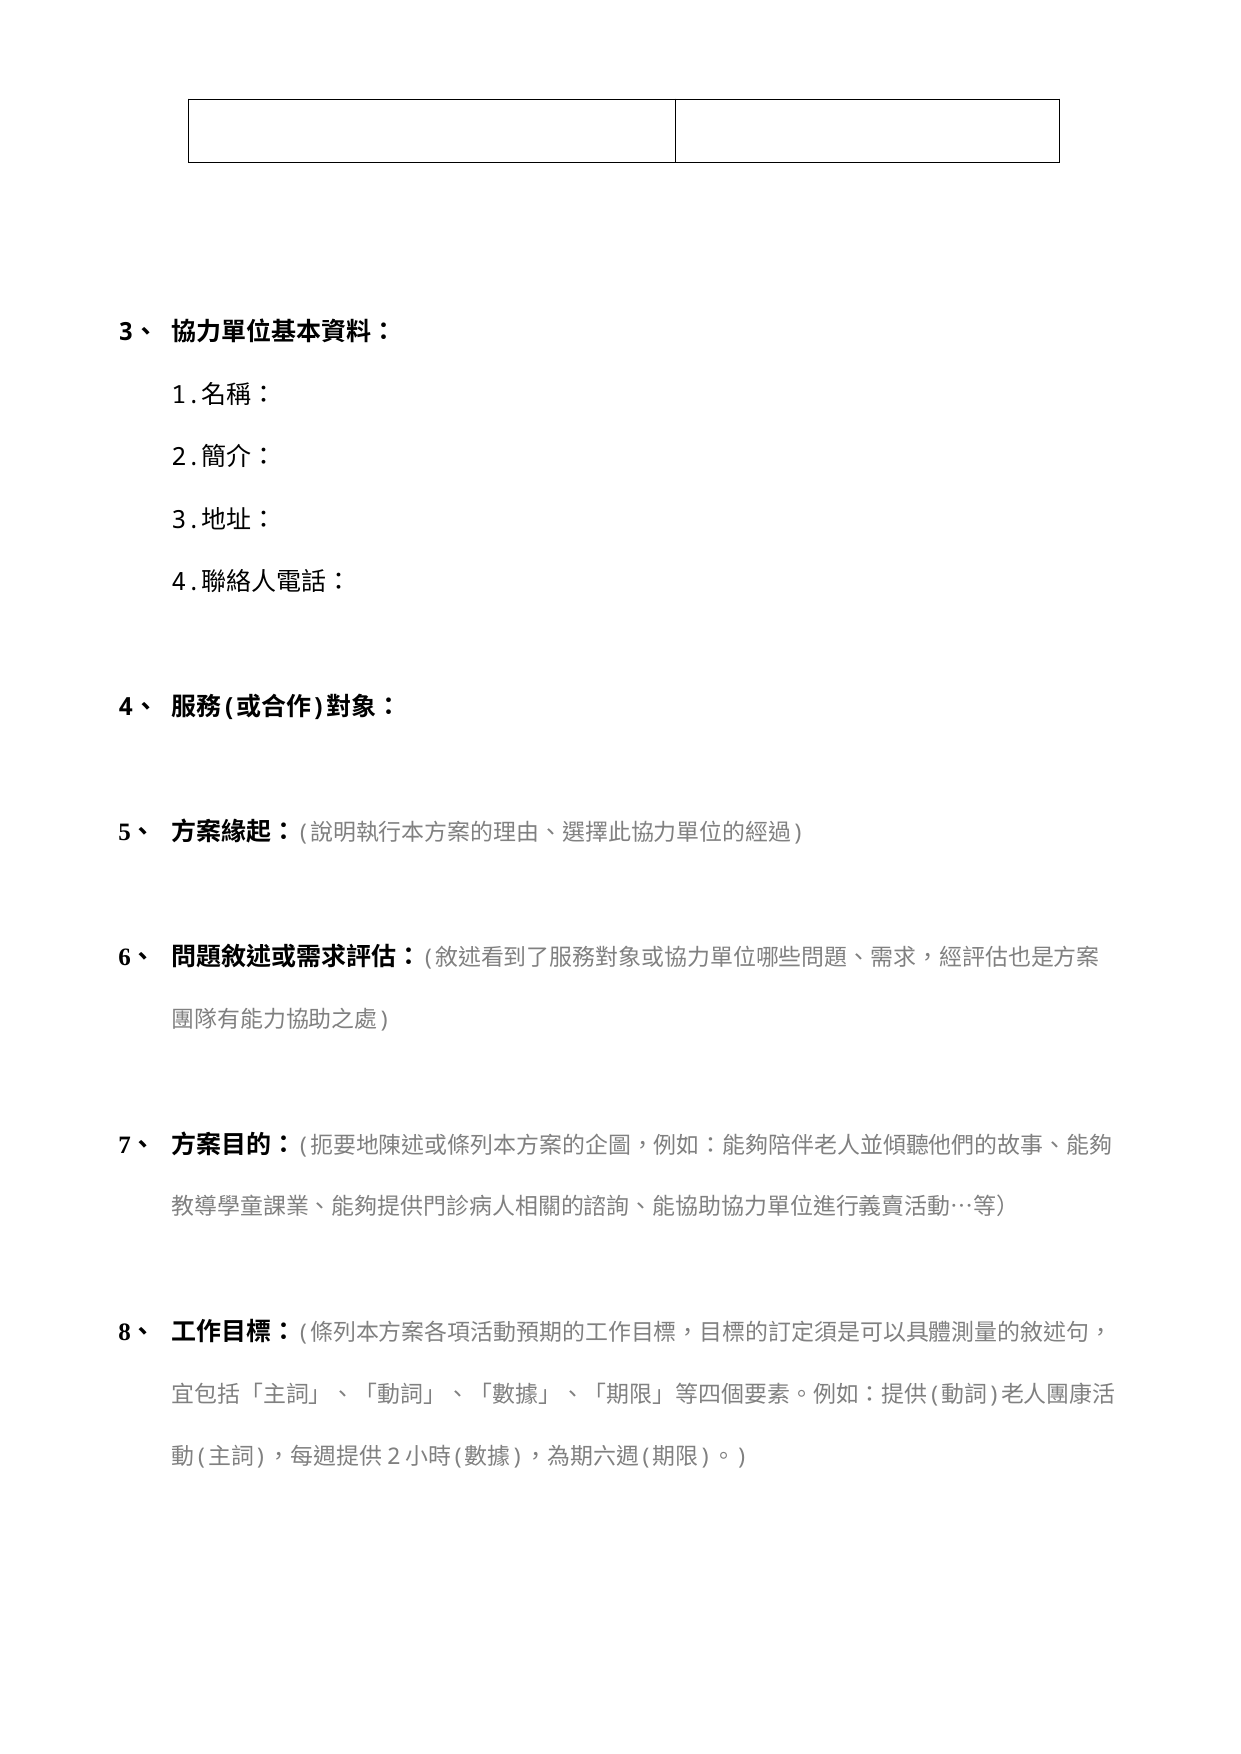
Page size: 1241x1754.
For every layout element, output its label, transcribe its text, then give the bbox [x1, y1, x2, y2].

table_cell [676, 100, 1059, 162]
list 方案目的：(扼要地陳述或條列本方案的企圖，例如：能夠陪伴老人並傾聽他們的故事、能夠教導學童課業、能夠提供門診病人相關的諮詢、能協助協力單位進行義賣活動…等） [118, 1101, 1122, 1226]
text 2.簡介： [171, 413, 1122, 476]
list 方案緣起：(說明執行本方案的理由、選擇此協力單位的經過) [118, 788, 1122, 851]
table_cell [189, 100, 675, 162]
text 3.地址： [171, 476, 1122, 538]
text 1.名稱： [171, 351, 1122, 413]
list 問題敘述或需求評估：(敘述看到了服務對象或協力單位哪些問題、需求，經評估也是方案團隊有能力協助之處) [118, 913, 1122, 1038]
list 服務(或合作)對象： [118, 663, 1122, 726]
list 協力單位基本資料： [118, 288, 1122, 351]
text 4.聯絡人電話： [171, 538, 1122, 601]
list 工作目標：(條列本方案各項活動預期的工作目標，目標的訂定須是可以具體測量的敘述句，宜包括「主詞」、「動詞」、「數據」、「期限」等四個要素。例如：提供(動詞)老人團康活動(主詞)，每週提供2小時(數據)，為期六週(期限)。) [118, 1288, 1122, 1476]
